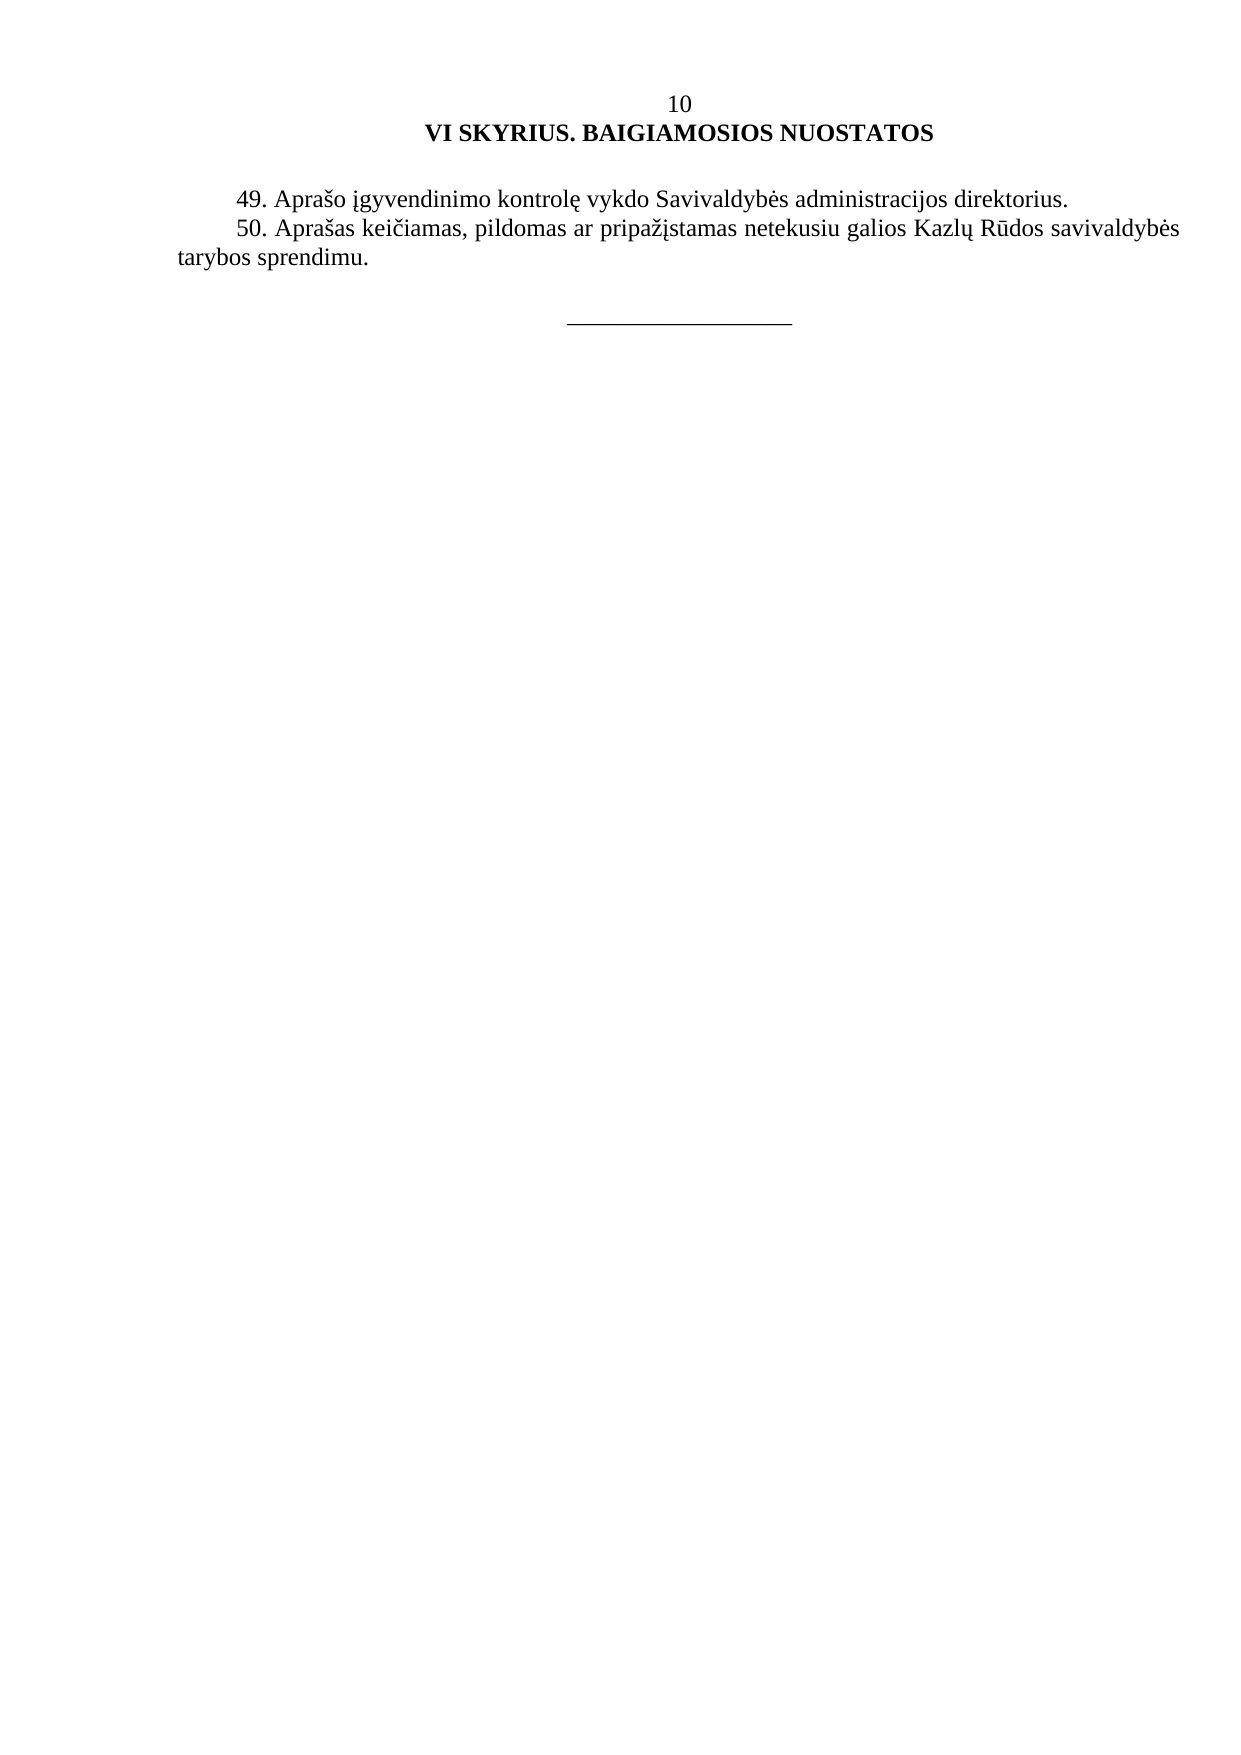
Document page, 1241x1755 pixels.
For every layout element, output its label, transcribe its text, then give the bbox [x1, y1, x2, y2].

text VI SKYRIUS. BAIGIAMOSIOS NUOSTATOS [177, 118, 1181, 147]
text 50. Aprašas keičiamas, pildomas ar pripažįstamas netekusiu galios Kazlų Rūdos savivaldybės tarybos sprendimu. [177, 213, 1181, 270]
text __________________ [177, 299, 1181, 328]
text 49. Aprašo įgyvendinimo kontrolę vykdo Savivaldybės administracijos direktorius. [177, 184, 1181, 213]
